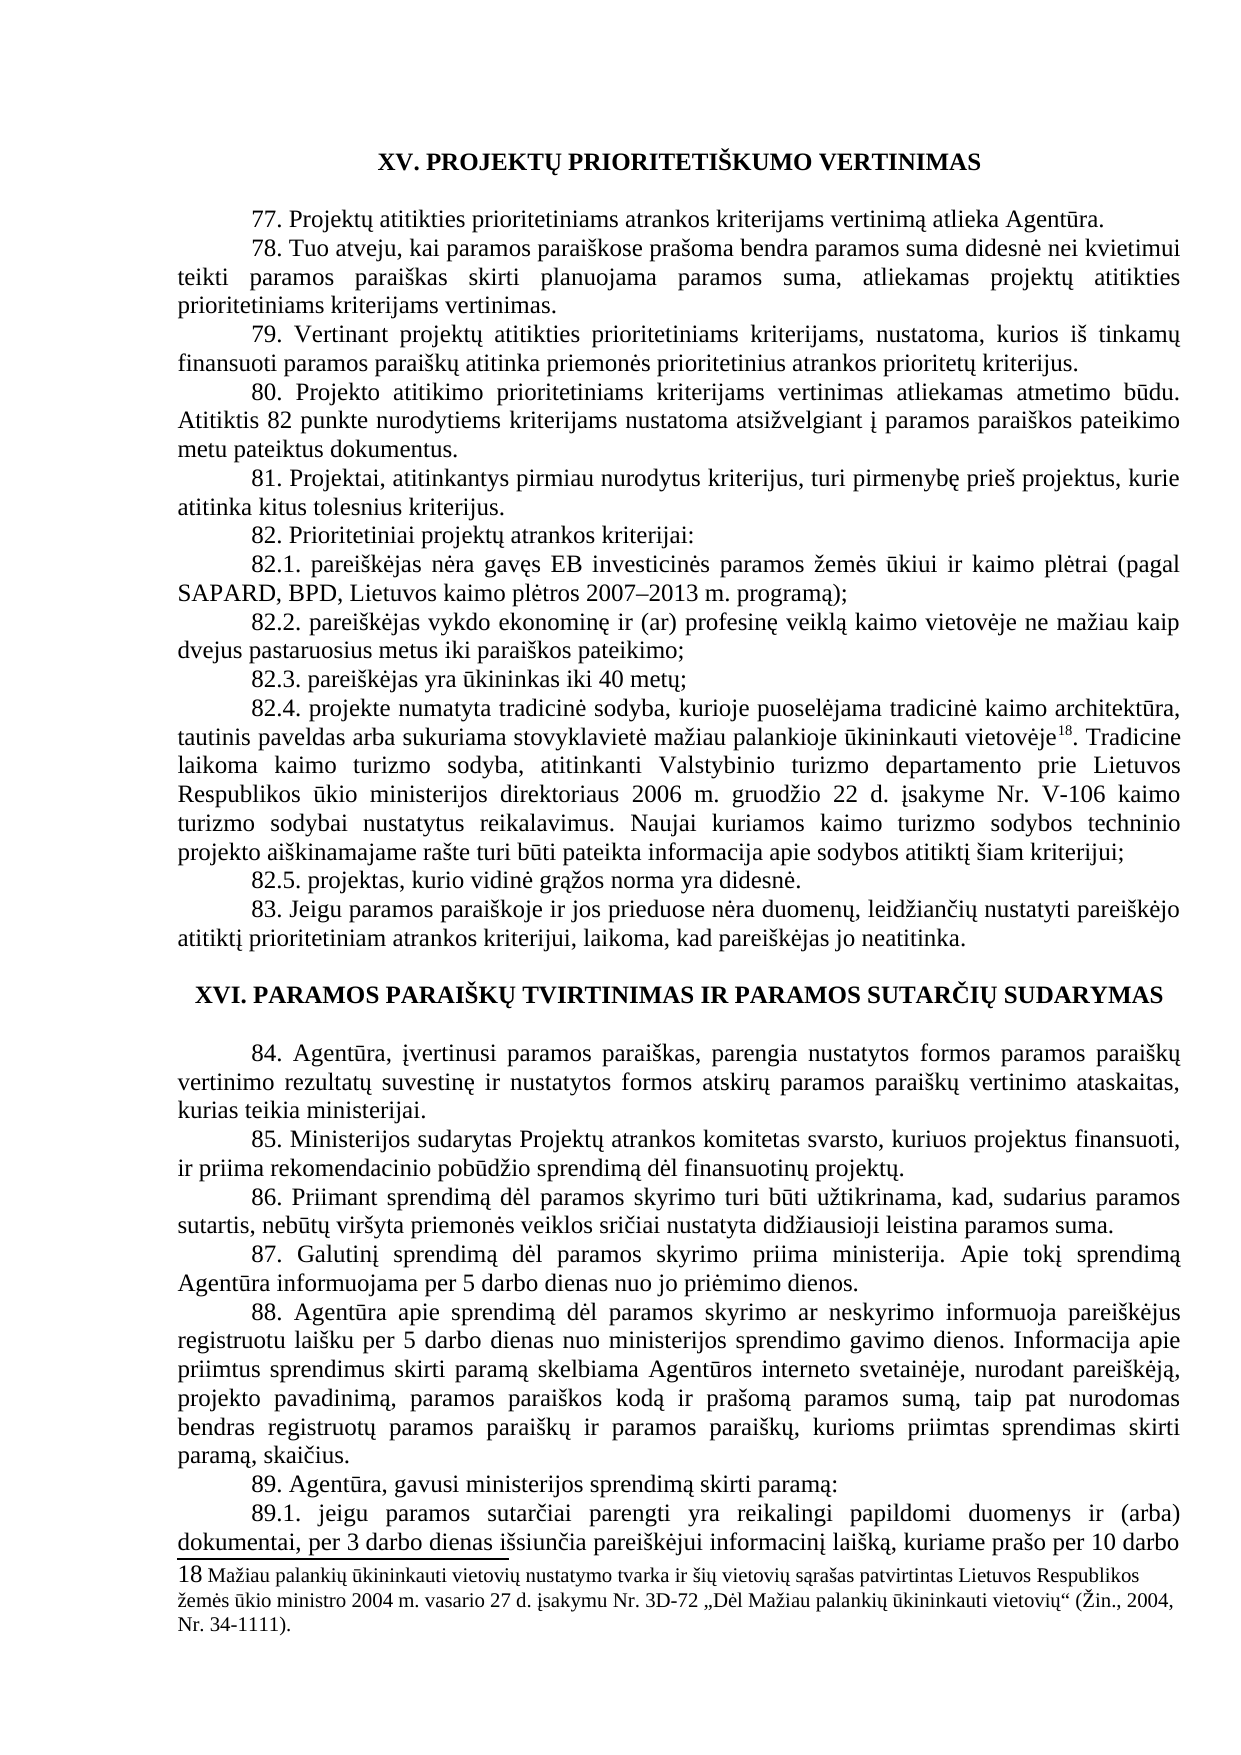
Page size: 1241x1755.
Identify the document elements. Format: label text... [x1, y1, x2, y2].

text 89.1. jeigu paramos sutarčiai parengti yra reikalingi papildomi duomenys ir (arba) dokumentai, per 3 darbo dienas išsiunčia pareiškėjui informacinį laišką, kuriame prašo per 10 darbo [177, 1498, 1181, 1556]
text 82.4. projekte numatyta tradicinė sodyba, kurioje puoselėjama tradicinė kaimo architektūra, tautinis paveldas arba sukuriama stovyklavietė mažiau palankioje ūkininkauti vietovėje. Tradicine laikoma kaimo turizmo sodyba, atitinkanti Valstybinio turizmo departamento prie Lietuvos Respublikos ūkio ministerijos direktoriaus 2006 m. gruodžio 22 d. įsakyme Nr. V-106 kaimo turizmo sodybai nustatytus reikalavimus. Naujai kuriamos kaimo turizmo sodybos techninio projekto aiškinamajame rašte turi būti pateikta informacija apie sodybos atitiktį šiam kriterijui; [177, 693, 1181, 866]
text 86. Priimant sprendimą dėl paramos skyrimo turi būti užtikrinama, kad, sudarius paramos sutartis, nebūtų viršyta priemonės veiklos sričiai nustatyta didžiausioji leistina paramos suma. [177, 1182, 1181, 1239]
text 83. Jeigu paramos paraiškoje ir jos prieduose nėra duomenų, leidžiančių nustatyti pareiškėjo atitiktį prioritetiniam atrankos kriterijui, laikoma, kad pareiškėjas jo neatitinka. [177, 894, 1181, 952]
text 85. Ministerijos sudarytas Projektų atrankos komitetas svarsto, kuriuos projektus finansuoti, ir priima rekomendacinio pobūdžio sprendimą dėl finansuotinų projektų. [177, 1124, 1181, 1182]
text Mažiau palankių ūkininkauti vietovių nustatymo tvarka ir šių vietovių sąrašas patvirtintas Lietuvos Respublikos žemės ūkio ministro 2004 m. vasario 27 d. įsakymu Nr. 3D-72 „Dėl Mažiau palankių ūkininkauti vietovių“ (Žin., 2004, Nr. 34-1111). [177, 1559, 1181, 1636]
text 82.1. pareiškėjas nėra gavęs EB investicinės paramos žemės ūkiui ir kaimo plėtrai (pagal SAPARD, BPD, Lietuvos kaimo plėtros 2007–2013 m. programą); [177, 549, 1181, 607]
text 82.2. pareiškėjas vykdo ekonominę ir (ar) profesinę veiklą kaimo vietovėje ne mažiau kaip dvejus pastaruosius metus iki paraiškos pateikimo; [177, 607, 1181, 664]
text 80. Projekto atitikimo prioritetiniams kriterijams vertinimas atliekamas atmetimo būdu. Atitiktis 82 punkte nurodytiems kriterijams nustatoma atsižvelgiant į paramos paraiškos pateikimo metu pateiktus dokumentus. [177, 377, 1181, 463]
text 88. Agentūra apie sprendimą dėl paramos skyrimo ar neskyrimo informuoja pareiškėjus registruotu laišku per 5 darbo dienas nuo ministerijos sprendimo gavimo dienos. Informacija apie priimtus sprendimus skirti paramą skelbiama Agentūros interneto svetainėje, nurodant pareiškėją, projekto pavadinimą, paramos paraiškos kodą ir prašomą paramos sumą, taip pat nurodomas bendras registruotų paramos paraiškų ir paramos paraiškų, kurioms priimtas sprendimas skirti paramą, skaičius. [177, 1297, 1181, 1469]
text XVI. PARAMOS PARAIŠKŲ TVIRTINIMAS IR PARAMOS SUTARČIŲ SUDARYMAS [177, 981, 1181, 1009]
text 82. Prioritetiniai projektų atrankos kriterijai: [177, 521, 1181, 549]
text 81. Projektai, atitinkantys pirmiau nurodytus kriterijus, turi pirmenybę prieš projektus, kurie atitinka kitus tolesnius kriterijus. [177, 463, 1181, 521]
text 87. Galutinį sprendimą dėl paramos skyrimo priima ministerija. Apie tokį sprendimą Agentūra informuojama per 5 darbo dienas nuo jo priėmimo dienos. [177, 1239, 1181, 1297]
text 89. Agentūra, gavusi ministerijos sprendimą skirti paramą: [177, 1469, 1181, 1498]
text 78. Tuo atveju, kai paramos paraiškose prašoma bendra paramos suma didesnė nei kvietimui teikti paramos paraiškas skirti planuojama paramos suma, atliekamas projektų atitikties prioritetiniams kriterijams vertinimas. [177, 233, 1181, 319]
text 82.5. projektas, kurio vidinė grąžos norma yra didesnė. [177, 866, 1181, 894]
text 79. Vertinant projektų atitikties prioritetiniams kriterijams, nustatoma, kurios iš tinkamų finansuoti paramos paraiškų atitinka priemonės prioritetinius atrankos prioritetų kriterijus. [177, 319, 1181, 377]
text XV. PROJEKTŲ PRIORITETIŠKUMO VERTINIMAS [177, 147, 1181, 176]
text 84. Agentūra, įvertinusi paramos paraiškas, parengia nustatytos formos paramos paraiškų vertinimo rezultatų suvestinę ir nustatytos formos atskirų paramos paraiškų vertinimo ataskaitas, kurias teikia ministerijai. [177, 1038, 1181, 1124]
text 82.3. pareiškėjas yra ūkininkas iki 40 metų; [177, 664, 1181, 693]
text 77. Projektų atitikties prioritetiniams atrankos kriterijams vertinimą atlieka Agentūra. [177, 204, 1181, 233]
